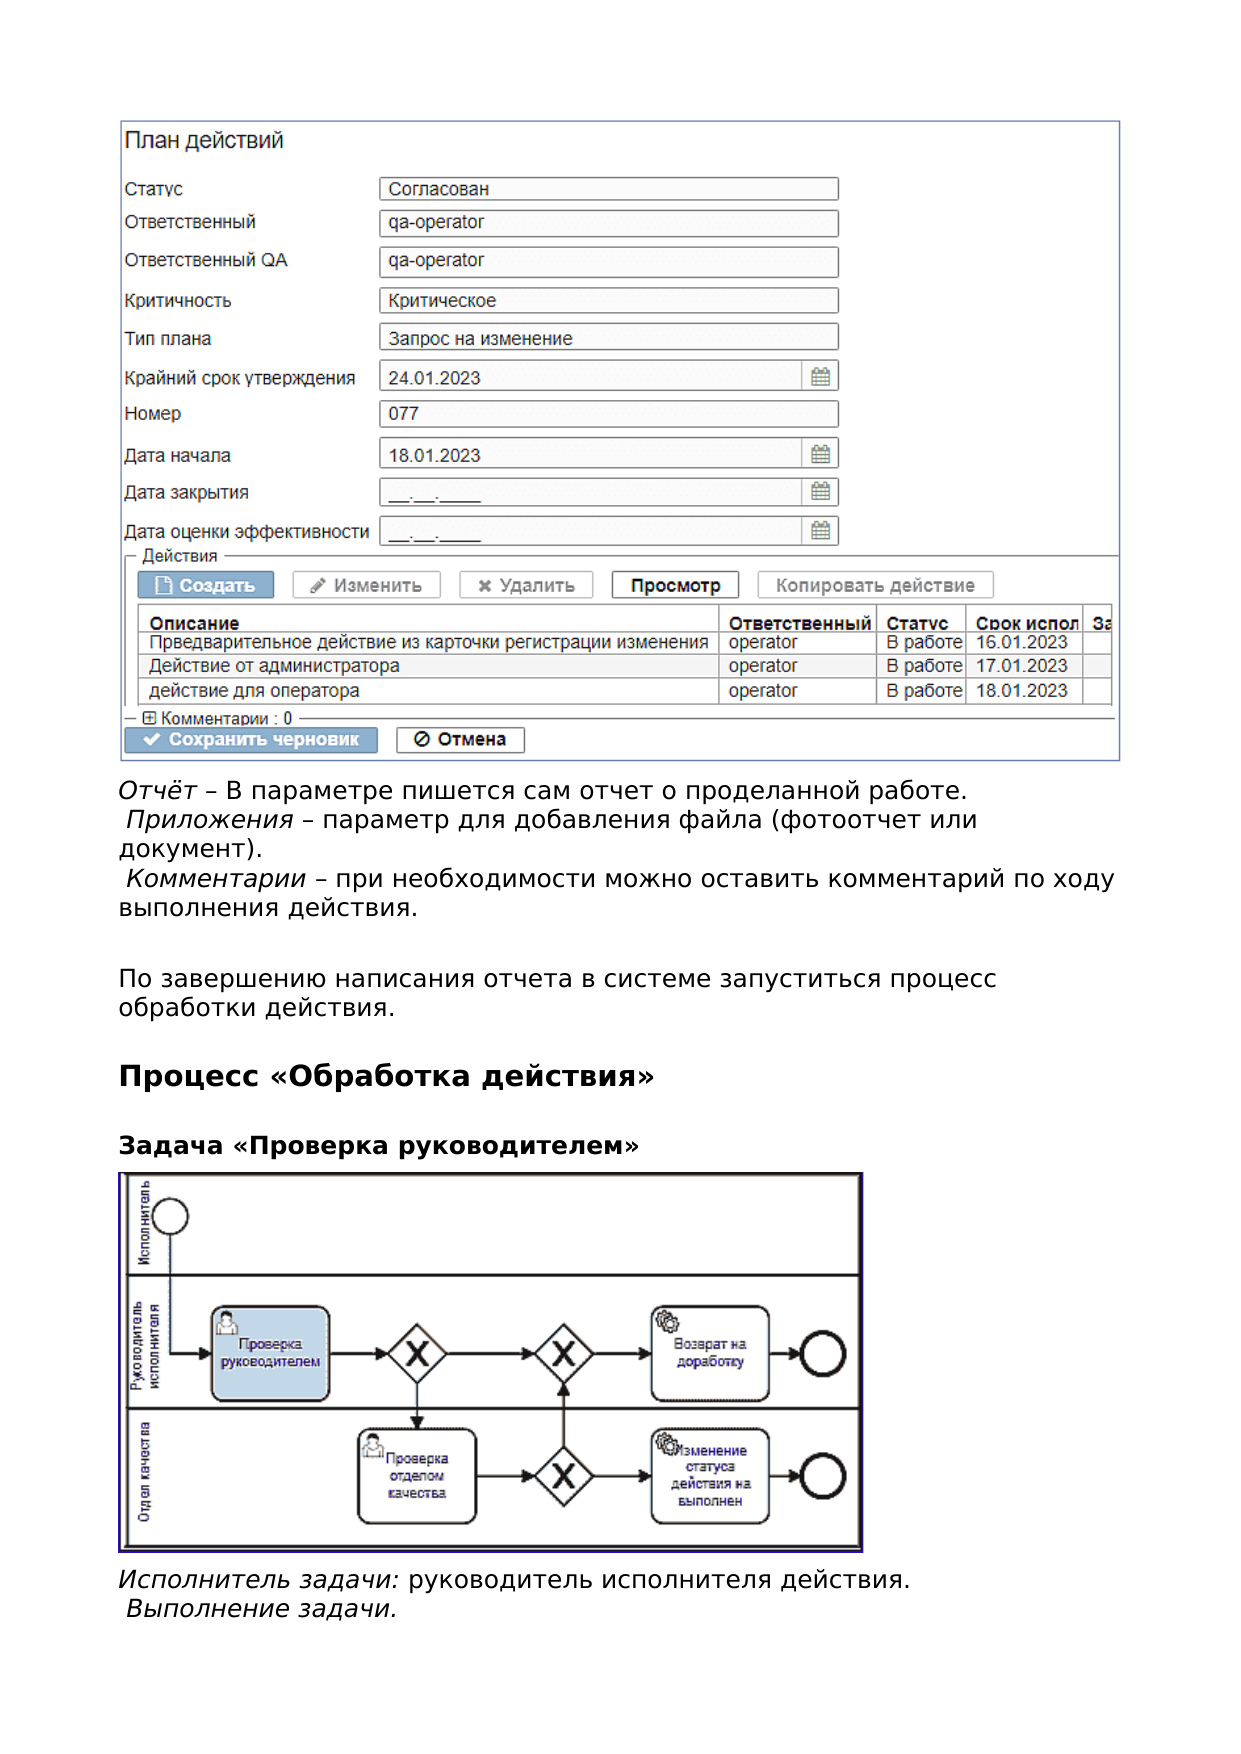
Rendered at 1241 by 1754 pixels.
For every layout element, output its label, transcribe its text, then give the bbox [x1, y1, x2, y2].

text По завершению написания отчета в системе запуститься процесс обработки действия. [118, 964, 1122, 1022]
text Исполнитель задачи: руководитель исполнителя действия. Выполнение задачи. [118, 1565, 1122, 1623]
subtitle Процесс «Обработка действия» [118, 1059, 1122, 1093]
picture [118, 118, 1123, 764]
text Отчёт – В параметре пишется сам отчет о проделанной работе. Приложения – параметр для добавления файла (фотоотчет или документ). Комментарии – при необходимости можно оставить комментарий по ходу выполнения действия. [118, 776, 1122, 951]
picture [118, 1172, 864, 1553]
subtitle Задача «Проверка руководителем» [118, 1131, 1122, 1160]
